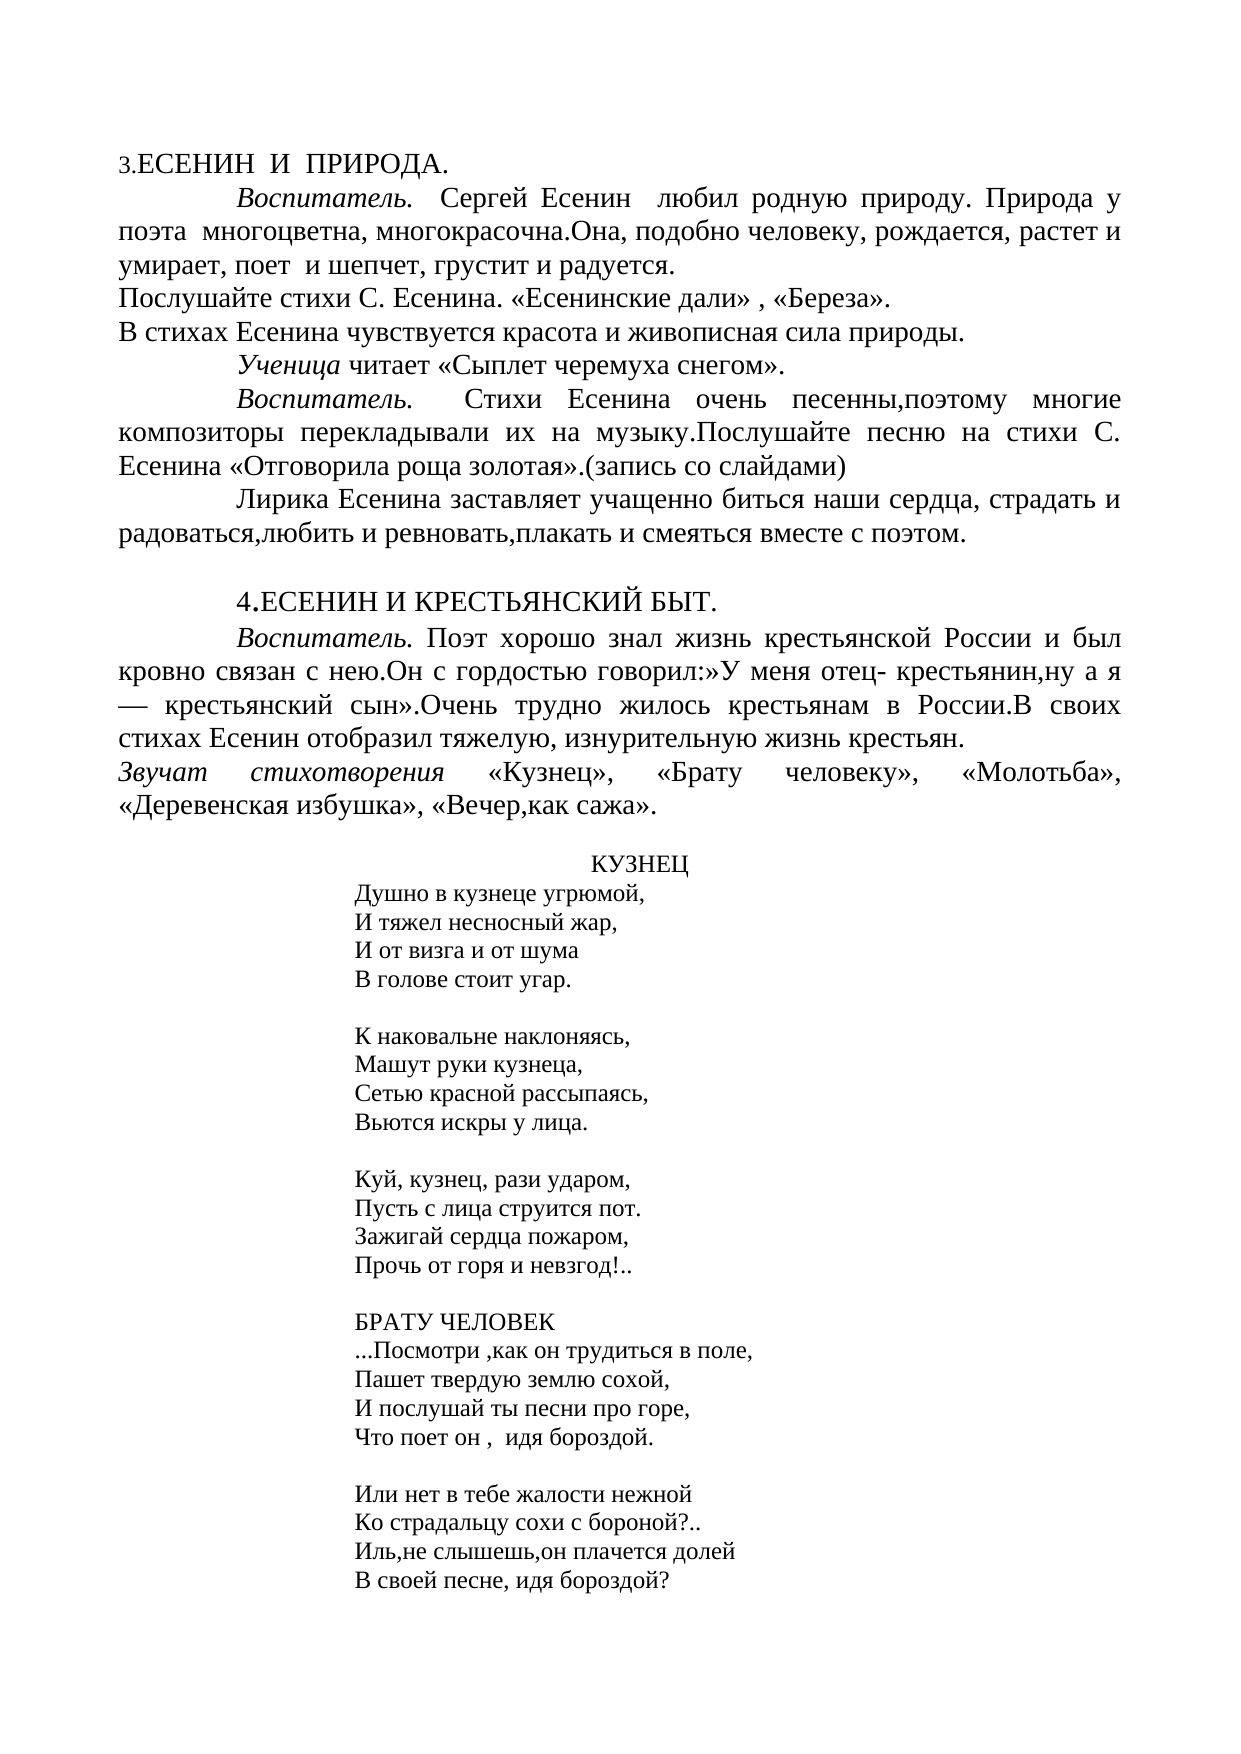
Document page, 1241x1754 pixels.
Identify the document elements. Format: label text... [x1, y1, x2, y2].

text Машут руки кузнеца, [118, 1049, 1122, 1078]
text И от визга и от шума [118, 935, 1122, 964]
text Прочь от горя и невзгод!.. [118, 1250, 1122, 1279]
text Или нет в тебе жалости нежной [118, 1479, 1122, 1507]
text Куй, кузнец, рази ударом, [118, 1164, 1122, 1193]
text 4.ЕСЕНИН И КРЕСТЬЯНСКИЙ БЫТ. [118, 577, 1122, 620]
text В стихах Есенина чувствуется красота и живописная сила природы. [118, 314, 1122, 347]
text Иль,не слышешь,он плачется долей [118, 1536, 1122, 1565]
text Пусть с лица струится пот. [118, 1193, 1122, 1221]
text В своей песне, идя бороздой? [118, 1565, 1122, 1594]
text И тяжел несносный жар, [118, 907, 1122, 935]
text Зажигай сердца пожаром, [118, 1221, 1122, 1250]
text 3.ЕСЕНИН И ПРИРОДА. [118, 146, 1122, 180]
text Душно в кузнеце угрюмой, [118, 878, 1122, 907]
text Пашет твердую землю сохой, [118, 1364, 1122, 1393]
text Сетью красной рассыпаясь, [118, 1078, 1122, 1107]
text К наковальне наклоняясь, [118, 1021, 1122, 1049]
text Воспитатель. Поэт хорошо знал жизнь крестьянской России и был кровно связан с нею.Он с гордостью говорил:»У меня отец- крестьянин,ну а я — крестьянский сын».Очень трудно жилось крестьянам в России.В своих стихах Есенин отобразил тяжелую, изнурительную жизнь крестьян. [118, 620, 1122, 754]
text Послушайте стихи С. Есенина. «Есенинские дали» , «Береза». [118, 280, 1122, 314]
text ...Посмотри ,как он трудиться в поле, [118, 1336, 1122, 1364]
text Ко страдальцу сохи с бороной?.. [118, 1507, 1122, 1536]
text Лирика Есенина заставляет учащенно биться наши сердца, страдать и радоваться,любить и ревновать,плакать и смеяться вместе с поэтом. [118, 482, 1122, 549]
text И послушай ты песни про горе, [118, 1393, 1122, 1422]
text Воспитатель. Стихи Есенина очень песенны,поэтому многие композиторы перекладывали их на музыку.Послушайте песню на стихи С. Есенина «Отговорила роща золотая».(запись со слайдами) [118, 381, 1122, 482]
text Вьются искры у лица. [118, 1107, 1122, 1136]
text БРАТУ ЧЕЛОВЕК [118, 1307, 1122, 1336]
text КУЗНЕЦ [118, 849, 1122, 878]
text Воспитатель. Сергей Есенин любил родную природу. Природа у поэта многоцветна, многокрасочна.Она, подобно человеку, рождается, растет и умирает, поет и шепчет, грустит и радуется. [118, 180, 1122, 280]
text Что поет он , идя бороздой. [118, 1422, 1122, 1451]
text Звучат стихотворения «Кузнец», «Брату человеку», «Молотьба», «Деревенская избушка», «Вечер,как сажа». [118, 754, 1122, 821]
text Ученица читает «Сыплет черемуха снегом». [118, 347, 1122, 381]
text В голове стоит угар. [118, 964, 1122, 993]
